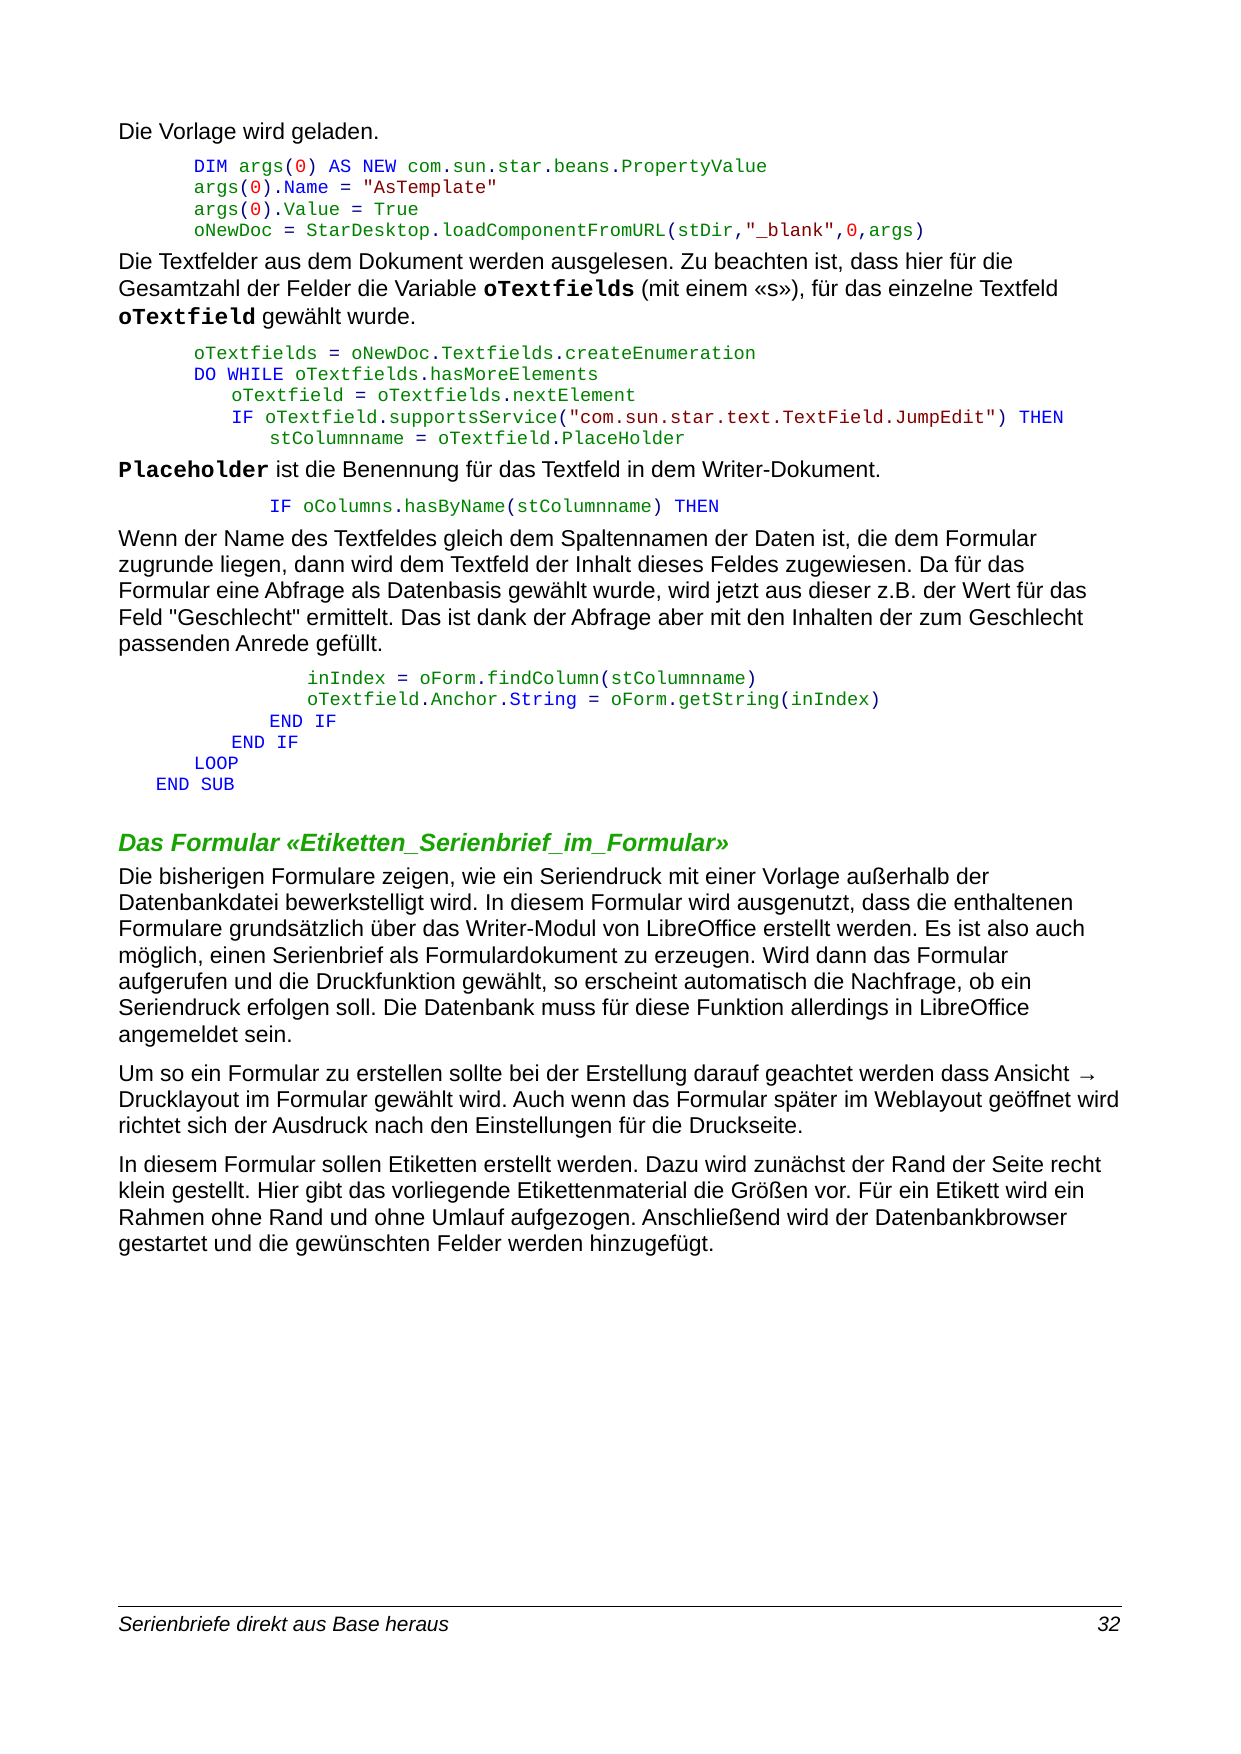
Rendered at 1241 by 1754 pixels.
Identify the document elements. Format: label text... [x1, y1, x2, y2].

text IF oColumns.hasByName(stColumnname) THEN [156, 497, 1122, 518]
text DIM args(0) AS NEW com.sun.star.beans.PropertyValue [156, 157, 1122, 178]
text oTextfield.Anchor.String = oForm.getString(inIndex) [156, 690, 1122, 711]
text Die Vorlage wird geladen. [118, 118, 1122, 144]
text IF oTextfield.supportsService("com.sun.star.text.TextField.JumpEdit") THEN [156, 407, 1122, 429]
text stColumnname = oTextfield.PlaceHolder [156, 429, 1122, 450]
text LOOP [156, 754, 1122, 775]
text oTextfields = oNewDoc.Textfields.createEnumeration [156, 344, 1122, 365]
text In diesem Formular sollen Etiketten erstellt werden. Dazu wird zunächst der Rand der Seite recht klein gestellt. Hier gibt das vorliegende Etikettenmaterial die Größen vor. Für ein Etikett wird ein Rahmen ohne Rand und ohne Umlauf aufgezogen. Anschließend wird der Datenbankbrowser gestartet und die gewünschten Felder werden hinzugefügt. [118, 1151, 1122, 1257]
text oTextfield = oTextfields.nextElement [156, 386, 1122, 407]
text inIndex = oForm.findColumn(stColumnname) [156, 669, 1122, 690]
text END IF [156, 733, 1122, 754]
text DO WHILE oTextfields.hasMoreElements [156, 365, 1122, 386]
text Wenn der Name des Textfeldes gleich dem Spaltennamen der Daten ist, die dem Formular zugrunde liegen, dann wird dem Textfeld der Inhalt dieses Feldes zugewiesen. Da für das Formular eine Abfrage als Datenbasis gewählt wurde, wird jetzt aus dieser z.B. der Wert für das Feld "Geschlecht" ermittelt. Das ist dank der Abfrage aber mit den Inhalten der zum Geschlecht passenden Anrede gefüllt. [118, 524, 1122, 656]
text Die Textfelder aus dem Dokument werden ausgelesen. Zu beachten ist, dass hier für die Gesamtzahl der Felder die Variable oTextfields (mit einem «s»), für das einzelne Textfeld oTextfield gewählt wurde. [118, 248, 1122, 331]
text args(0).Name = "AsTemplate" [156, 178, 1122, 199]
text END SUB [156, 775, 1122, 796]
subtitle Das Formular «Etiketten_Serienbrief_im_Formular» [118, 828, 1122, 856]
text Placeholder ist die Benennung für das Textfeld in dem Writer-Dokument. [118, 456, 1122, 484]
text args(0).Value = True [156, 199, 1122, 221]
text END IF [156, 711, 1122, 733]
text Die bisherigen Formulare zeigen, wie ein Seriendruck mit einer Vorlage außerhalb der Datenbankdatei bewerkstelligt wird. In diesem Formular wird ausgenutzt, dass die enthaltenen Formulare grundsätzlich über das Writer-Modul von LibreOffice erstellt werden. Es ist also auch möglich, einen Serienbrief als Formulardokument zu erzeugen. Wird dann das Formular aufgerufen und die Druckfunktion gewählt, so erscheint automatisch die Nachfrage, ob ein Seriendruck erfolgen soll. Die Datenbank muss für diese Funktion allerdings in LibreOffice angemeldet sein. [118, 863, 1122, 1047]
text Um so ein Formular zu erstellen sollte bei der Erstellung darauf geachtet werden dass Ansicht → Drucklayout im Formular gewählt wird. Auch wenn das Formular später im Weblayout geöffnet wird richtet sich der Ausdruck nach den Einstellungen für die Druckseite. [118, 1059, 1122, 1139]
text oNewDoc = StarDesktop.loadComponentFromURL(stDir,"_blank",0,args) [156, 221, 1122, 242]
